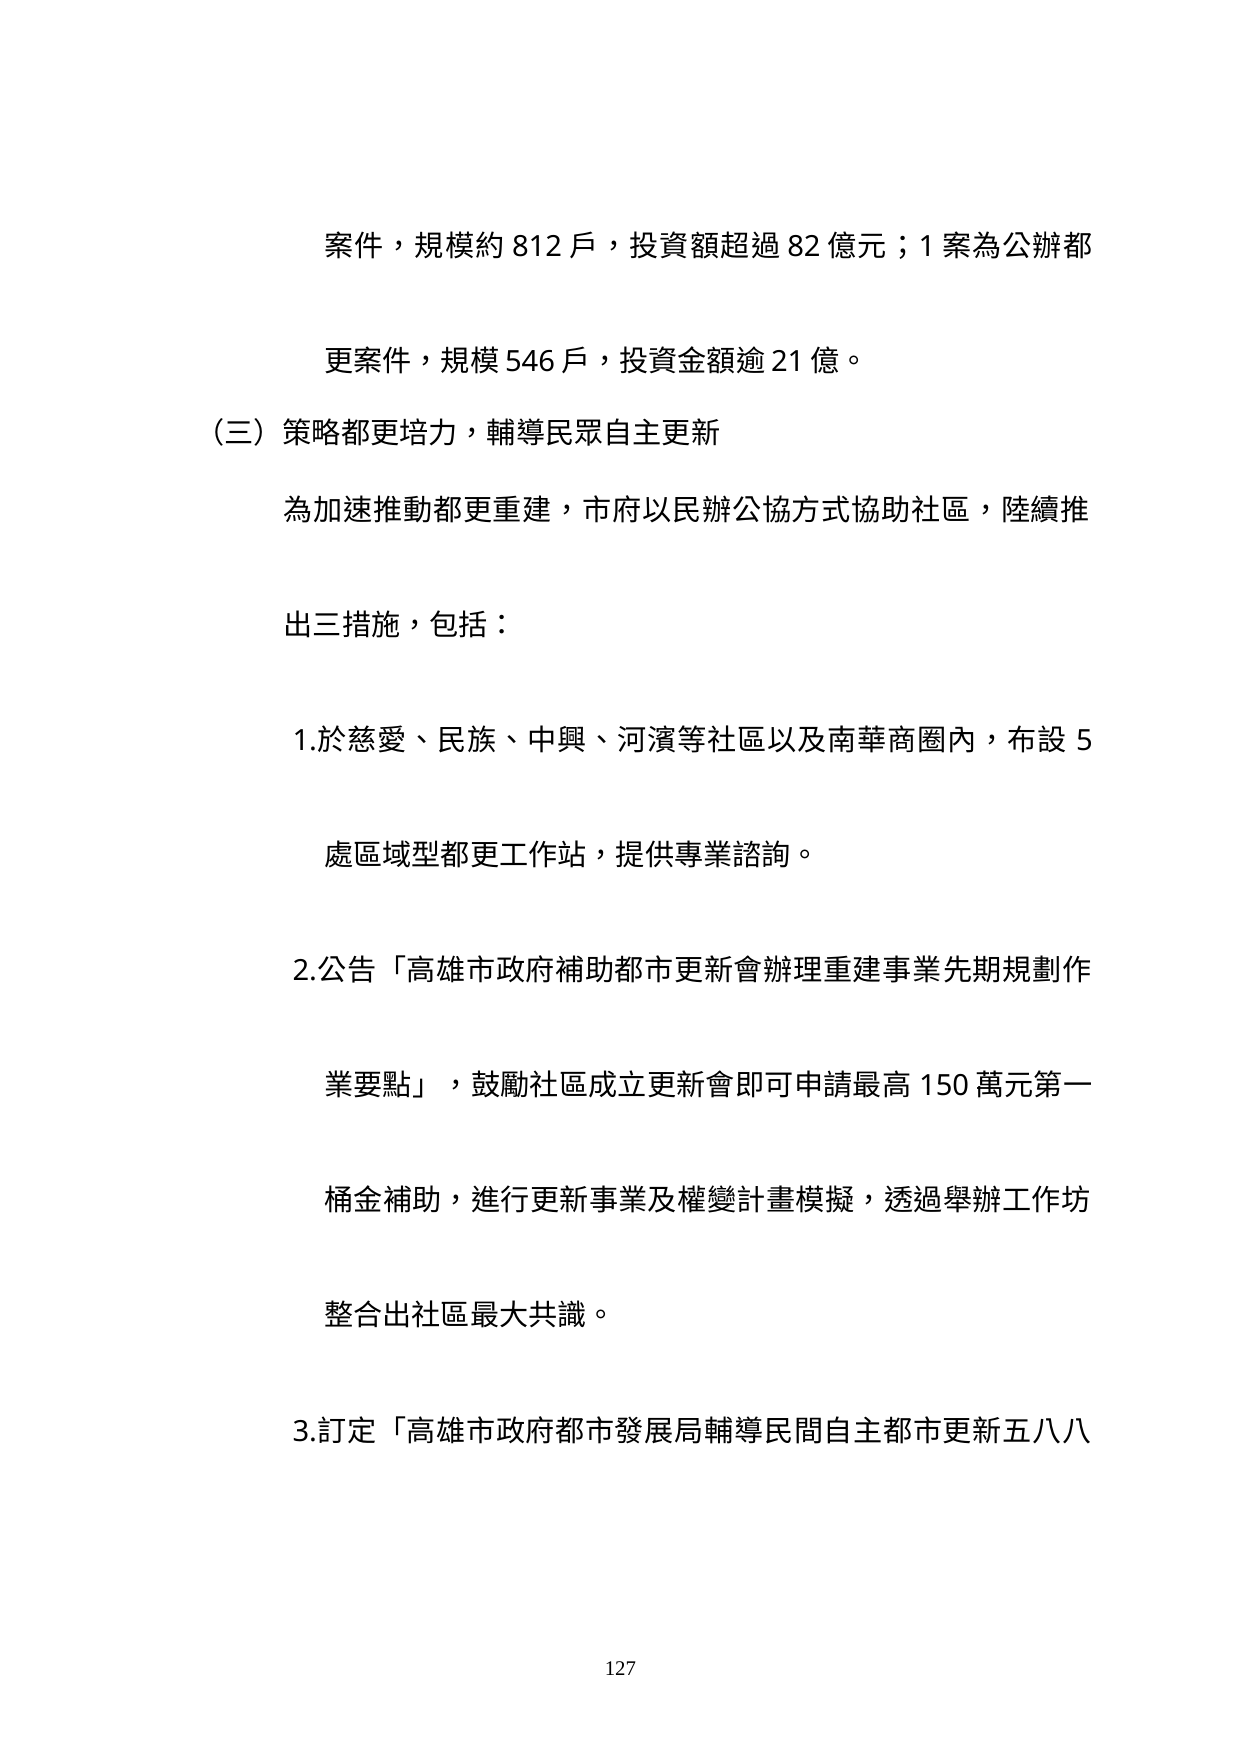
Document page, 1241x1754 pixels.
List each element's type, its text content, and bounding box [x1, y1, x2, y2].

text 3.訂定「高雄市政府都市發展局輔導民間自主都市更新五八八 [292, 1371, 1092, 1486]
text （三）策略都更培力，輔導民眾自主更新 [195, 417, 1092, 450]
text 為加速推動都更重建，市府以民辦公協方式協助社區，陸續推出三措施，包括： [283, 450, 1092, 680]
text 2.公告「高雄市政府補助都市更新會辦理重建事業先期規劃作業要點」，鼓勵社區成立更新會即可申請最高150萬元第一桶金補助，進行更新事業及權變計畫模擬，透過舉辦工作坊整合出社區最大共識。 [292, 910, 1092, 1371]
text 1.於慈愛、民族、中興、河濱等社區以及南華商圈內，布設5處區域型都更工作站，提供專業諮詢。 [292, 680, 1092, 910]
text 案件，規模約812戶，投資額超過82億元；1案為公辦都更案件，規模546戶，投資金額逾21億。 [292, 186, 1092, 417]
